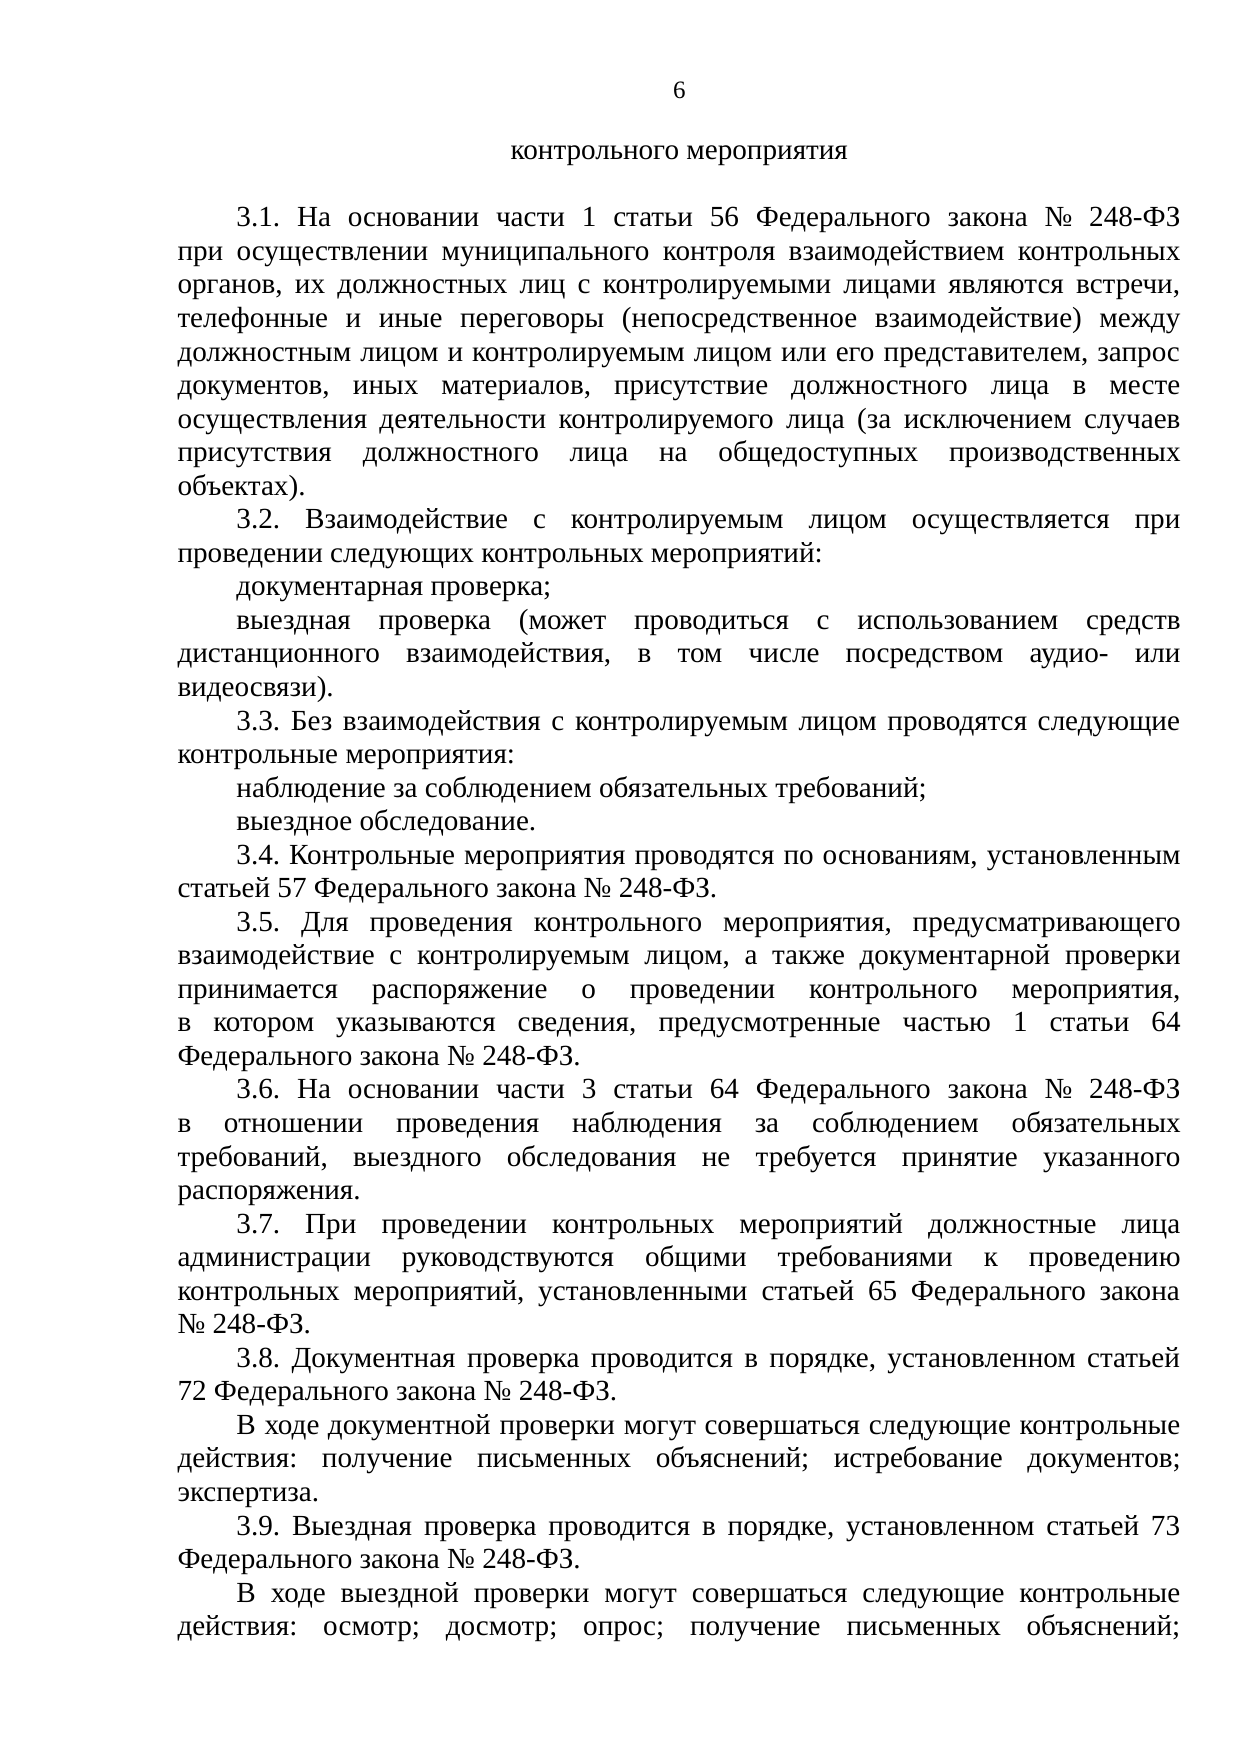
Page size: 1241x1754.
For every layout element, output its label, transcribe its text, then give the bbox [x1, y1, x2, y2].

text В ходе выездной проверки могут совершаться следующие контрольные действия: осмотр; досмотр; опрос; получение письменных объяснений; [177, 1575, 1181, 1642]
text контрольного мероприятия [177, 132, 1181, 166]
text выездное обследование. [177, 803, 1181, 837]
text 3.7. При проведении контрольных мероприятий должностные лица администрации руководствуются общими требованиями к проведению контрольных мероприятий, установленными статьей 65 Федерального закона № 248-ФЗ. [177, 1206, 1181, 1340]
text 3.5. Для проведения контрольного мероприятия, предусматривающего взаимодействие с контролируемым лицом, а также документарной проверки принимается распоряжение о проведении контрольного мероприятия, в котором указываются сведения, предусмотренные частью 1 статьи 64 Федерального закона № 248-ФЗ. [177, 904, 1181, 1072]
text 3.3. Без взаимодействия с контролируемым лицом проводятся следующие контрольные мероприятия: [177, 703, 1181, 770]
text выездная проверка (может проводиться с использованием средств дистанционного взаимодействия, в том числе посредством аудио- или видеосвязи). [177, 602, 1181, 703]
text В ходе документной проверки могут совершаться следующие контрольные действия: получение письменных объяснений; истребование документов; экспертиза. [177, 1407, 1181, 1508]
text 3.9. Выездная проверка проводится в порядке, установленном статьей 73 Федерального закона № 248-ФЗ. [177, 1508, 1181, 1575]
text 3.8. Документная проверка проводится в порядке, установленном статьей 72 Федерального закона № 248-ФЗ. [177, 1340, 1181, 1407]
text 3.4. Контрольные мероприятия проводятся по основаниям, установленным статьей 57 Федерального закона № 248-ФЗ. [177, 837, 1181, 904]
text 3.6. На основании части 3 статьи 64 Федерального закона № 248-ФЗ в отношении проведения наблюдения за соблюдением обязательных требований, выездного обследования не требуется принятие указанного распоряжения. [177, 1072, 1181, 1206]
text 3.2. Взаимодействие с контролируемым лицом осуществляется при проведении следующих контрольных мероприятий: [177, 501, 1181, 568]
text наблюдение за соблюдением обязательных требований; [177, 770, 1181, 803]
text 3.1. На основании части 1 статьи 56 Федерального закона № 248-ФЗ при осуществлении муниципального контроля взаимодействием контрольных органов, их должностных лиц с контролируемыми лицами являются встречи, телефонные и иные переговоры (непосредственное взаимодействие) между должностным лицом и контролируемым лицом или его представителем, запрос документов, иных материалов, присутствие должностного лица в месте осуществления деятельности контролируемого лица (за исключением случаев присутствия должностного лица на общедоступных производственных объектах). [177, 199, 1181, 501]
text документарная проверка; [177, 568, 1181, 602]
